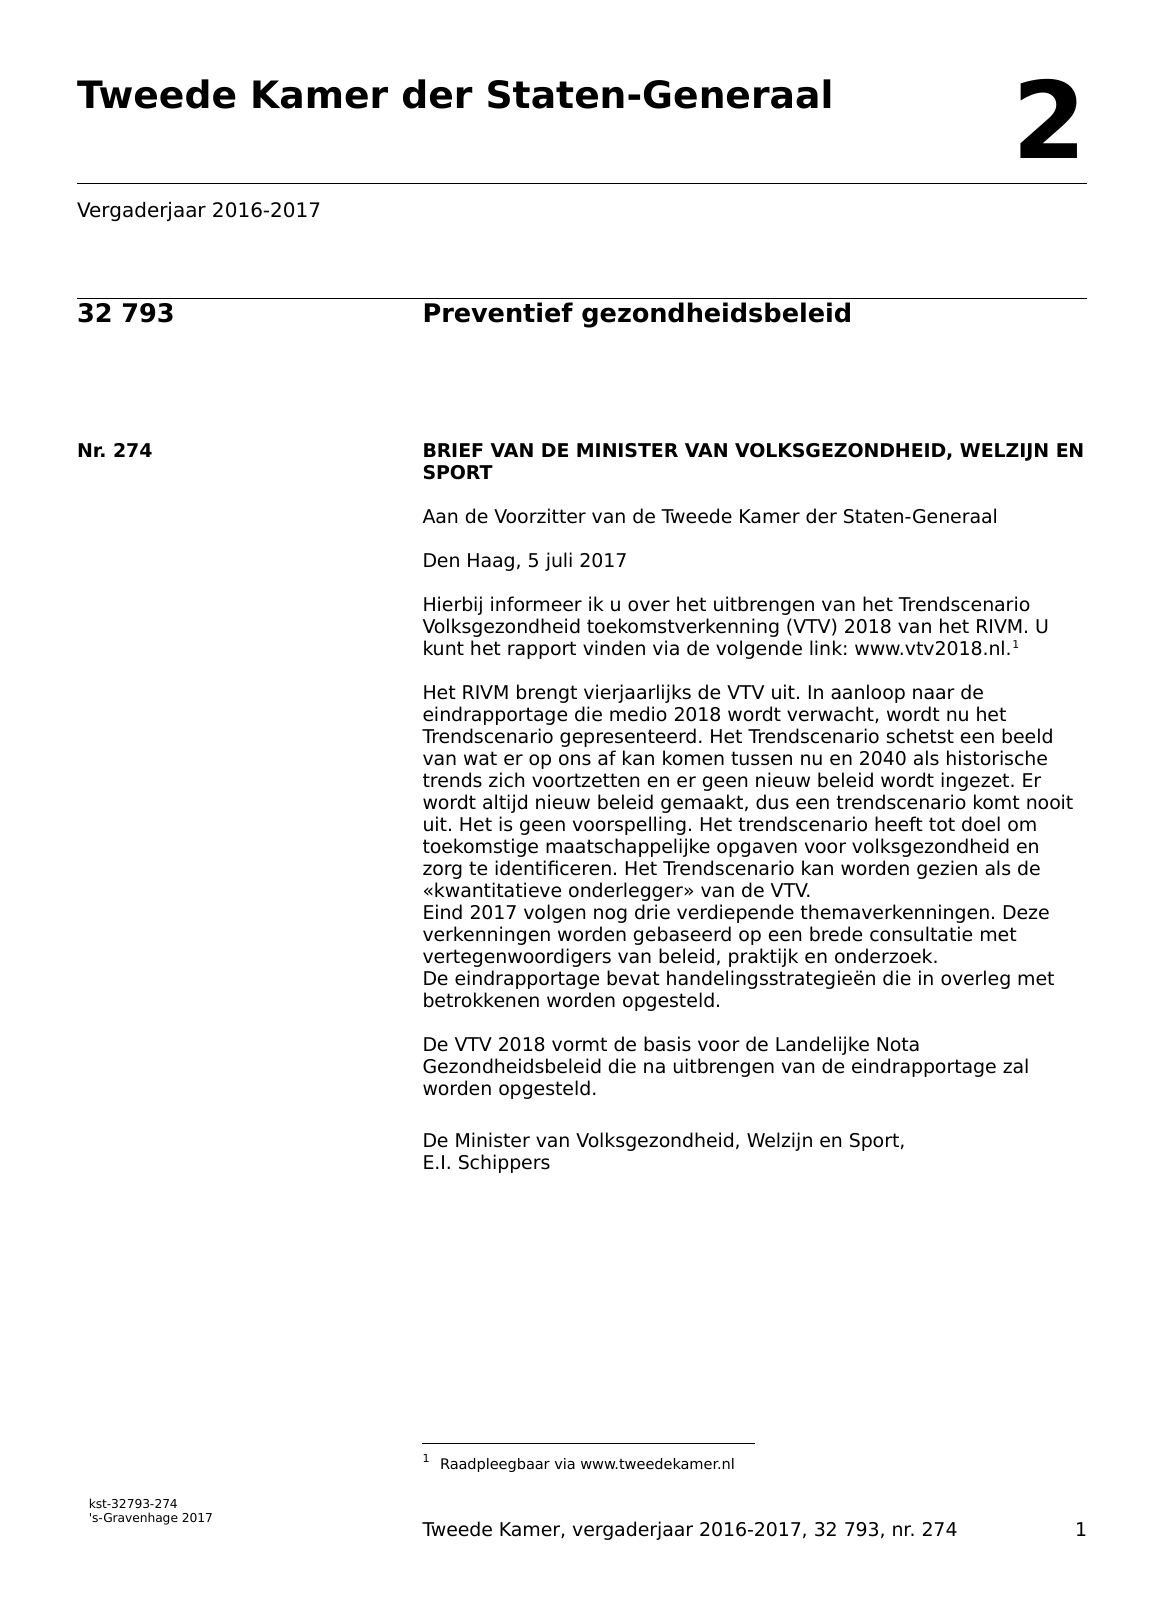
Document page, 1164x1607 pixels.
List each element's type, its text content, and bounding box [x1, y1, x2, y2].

text Aan de Voorzitter van de Tweede Kamer der Staten-Generaal [422, 506, 1087, 528]
text Eind 2017 volgen nog drie verdiepende themaverkenningen. Deze verkenningen worden gebaseerd op een brede consultatie met vertegenwoordigers van beleid, praktijk en onderzoek. [422, 902, 1087, 968]
table_header Tweede Kamer der Staten-Generaal [77, 59, 886, 183]
text De VTV 2018 vormt de basis voor de Landelijke Nota Gezondheidsbeleid die na uitbrengen van de eindrapportage zal worden opgesteld. [422, 1034, 1087, 1100]
text De Minister van Volksgezondheid, Welzijn en Sport, E.I. Schippers [422, 1130, 1087, 1174]
table_header 2 [886, 59, 1087, 183]
text Den Haag, 5 juli 2017 [422, 550, 1087, 572]
text Het RIVM brengt vierjaarlijks de VTV uit. In aanloop naar de eindrapportage die medio 2018 wordt verwacht, wordt nu het Trendscenario gepresenteerd. Het Trendscenario schetst een beeld van wat er op ons af kan komen tussen nu en 2040 als historische trends zich voortzetten en er geen nieuw beleid wordt ingezet. Er wordt altijd nieuw beleid gemaakt, dus een trendscenario komt nooit uit. Het is geen voorspelling. Het trendscenario heeft tot doel om toekomstige maatschappelijke opgaven voor volksgezondheid en zorg te identificeren. Het Trendscenario kan worden gezien als de «kwantitatieve onderlegger» van de VTV. [422, 682, 1087, 902]
subtitle 32 793 Preventief gezondheidsbeleid [77, 299, 1087, 329]
text kst-32793-274 [88, 1497, 323, 1511]
text Raadpleegbaar via www.tweedekamer.nl [422, 1452, 1087, 1474]
text 's-Gravenhage 2017 [88, 1511, 323, 1525]
table_cell Vergaderjaar 2016-2017 [77, 184, 1087, 298]
text De eindrapportage bevat handelingsstrategieën die in overleg met betrokkenen worden opgesteld. [422, 968, 1087, 1012]
text Hierbij informeer ik u over het uitbrengen van het Trendscenario Volksgezondheid toekomstverkenning (VTV) 2018 van het RIVM. U kunt het rapport vinden via de volgende link: www.vtv2018.nl. [422, 594, 1087, 660]
subtitle Nr. 274 BRIEF VAN DE MINISTER VAN VOLKSGEZONDHEID, WELZIJN EN SPORT [77, 440, 1087, 484]
